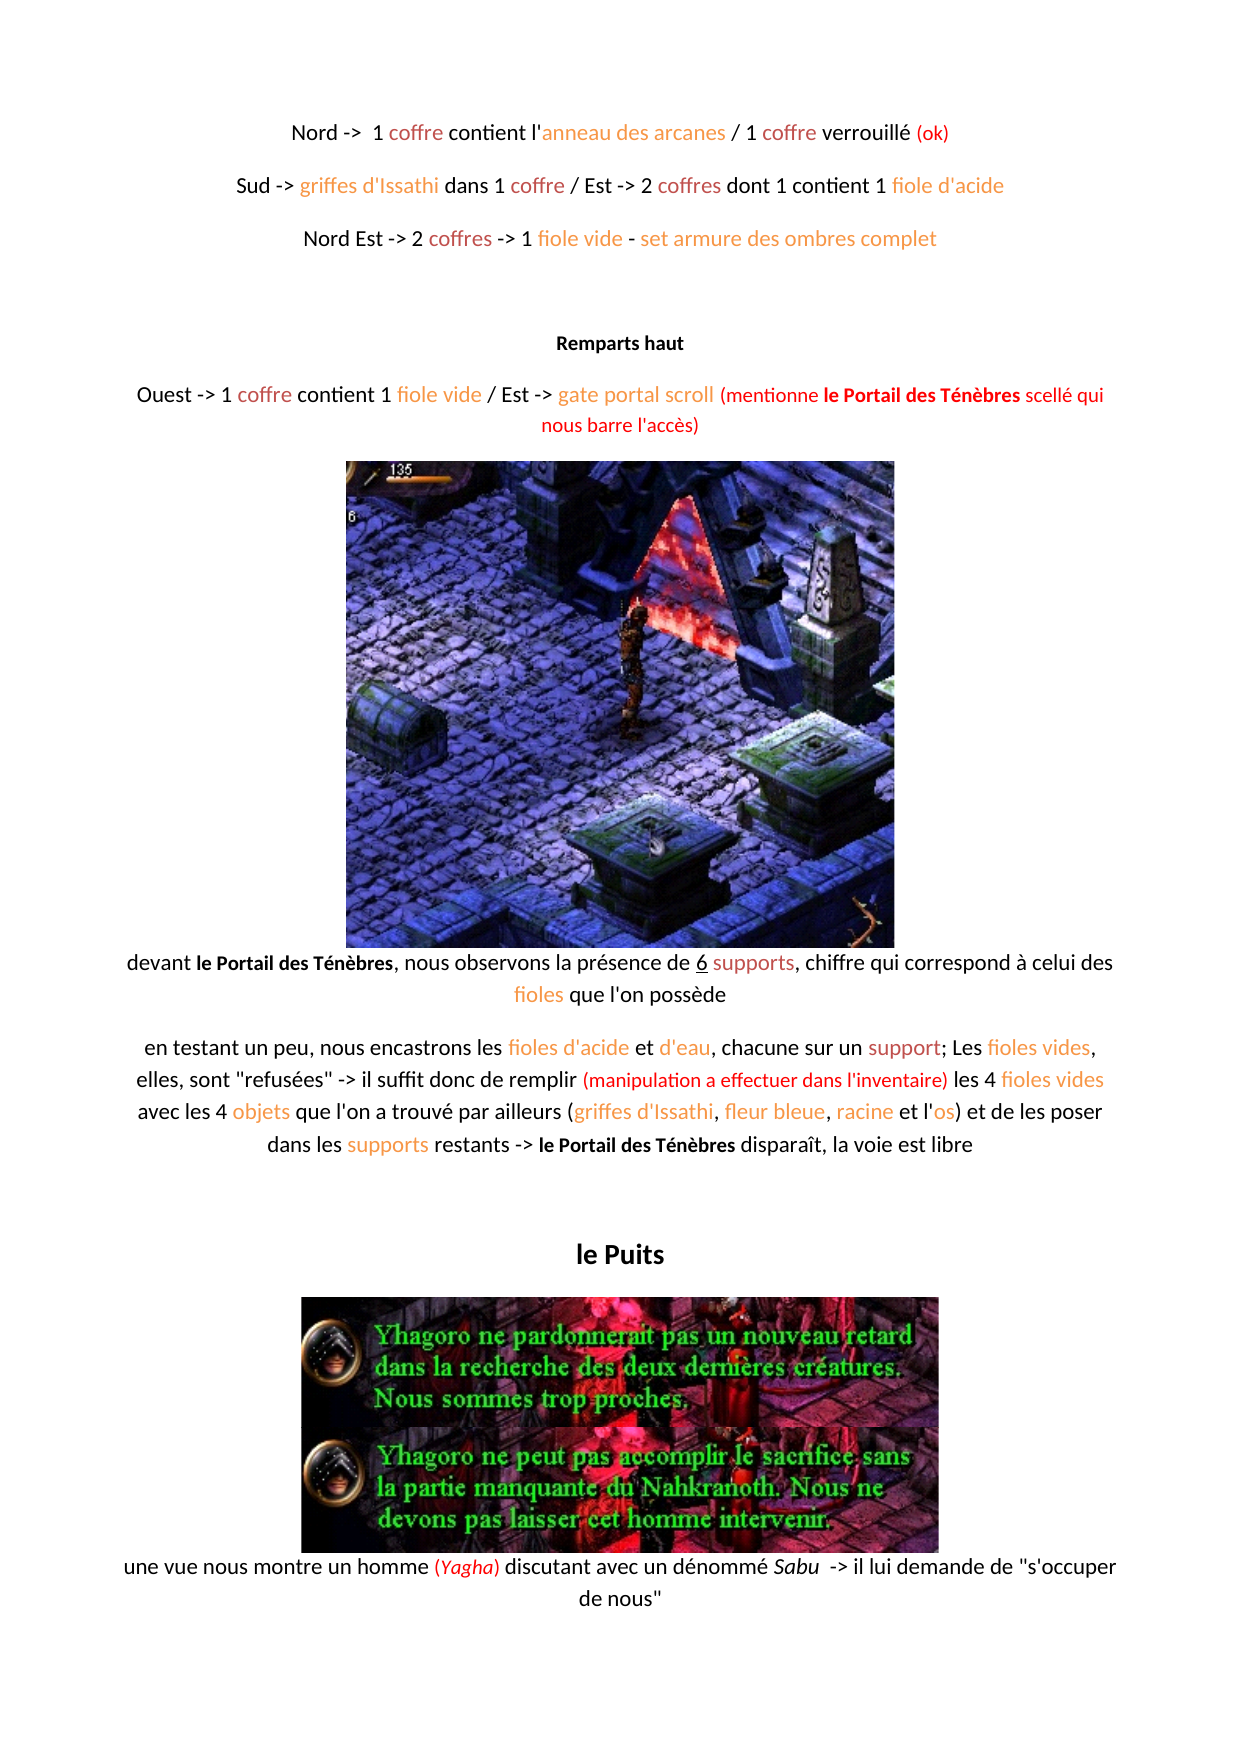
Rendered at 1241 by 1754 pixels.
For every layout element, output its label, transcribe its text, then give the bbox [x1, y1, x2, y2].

text Nord -> 1 coffre contient l'anneau des arcanes / 1 coffre verrouillé (ok) [118, 118, 1122, 146]
text une vue nous montre un homme (Yagha) discutant avec un dénommé Sabu -> il lui demande de "s'occuper de nous" [118, 1552, 1122, 1612]
text Remparts haut [118, 330, 1122, 356]
text le Puits [118, 1236, 1122, 1271]
text Sud -> griffes d'Issathi dans 1 coffre / Est -> 2 coffres dont 1 contient 1 fiole d'acide [118, 171, 1122, 199]
text Ouest -> 1 coffre contient 1 fiole vide / Est -> gate portal scroll (mentionne le Portail des Ténèbres scellé qui nous barre l'accès) [118, 380, 1122, 437]
text devant le Portail des Ténèbres, nous observons la présence de 6 supports, chiffre qui correspond à celui des fioles que l'on possède [118, 948, 1122, 1008]
text Nord Est -> 2 coffres -> 1 fiole vide - set armure des ombres complet [118, 224, 1122, 252]
text en testant un peu, nous encastrons les fioles d'acide et d'eau, chacune sur un support; Les fioles vides, elles, sont "refusées" -> il suffit donc de remplir (manipulation a effectuer dans l'inventaire) les 4 fioles vides avec les 4 objets que l'on a trouvé par ailleurs (griffes d'Issathi, fleur bleue, racine et l'os) et de les poser dans les supports restants -> le Portail des Ténèbres disparaît, la voie est libre [118, 1033, 1122, 1158]
